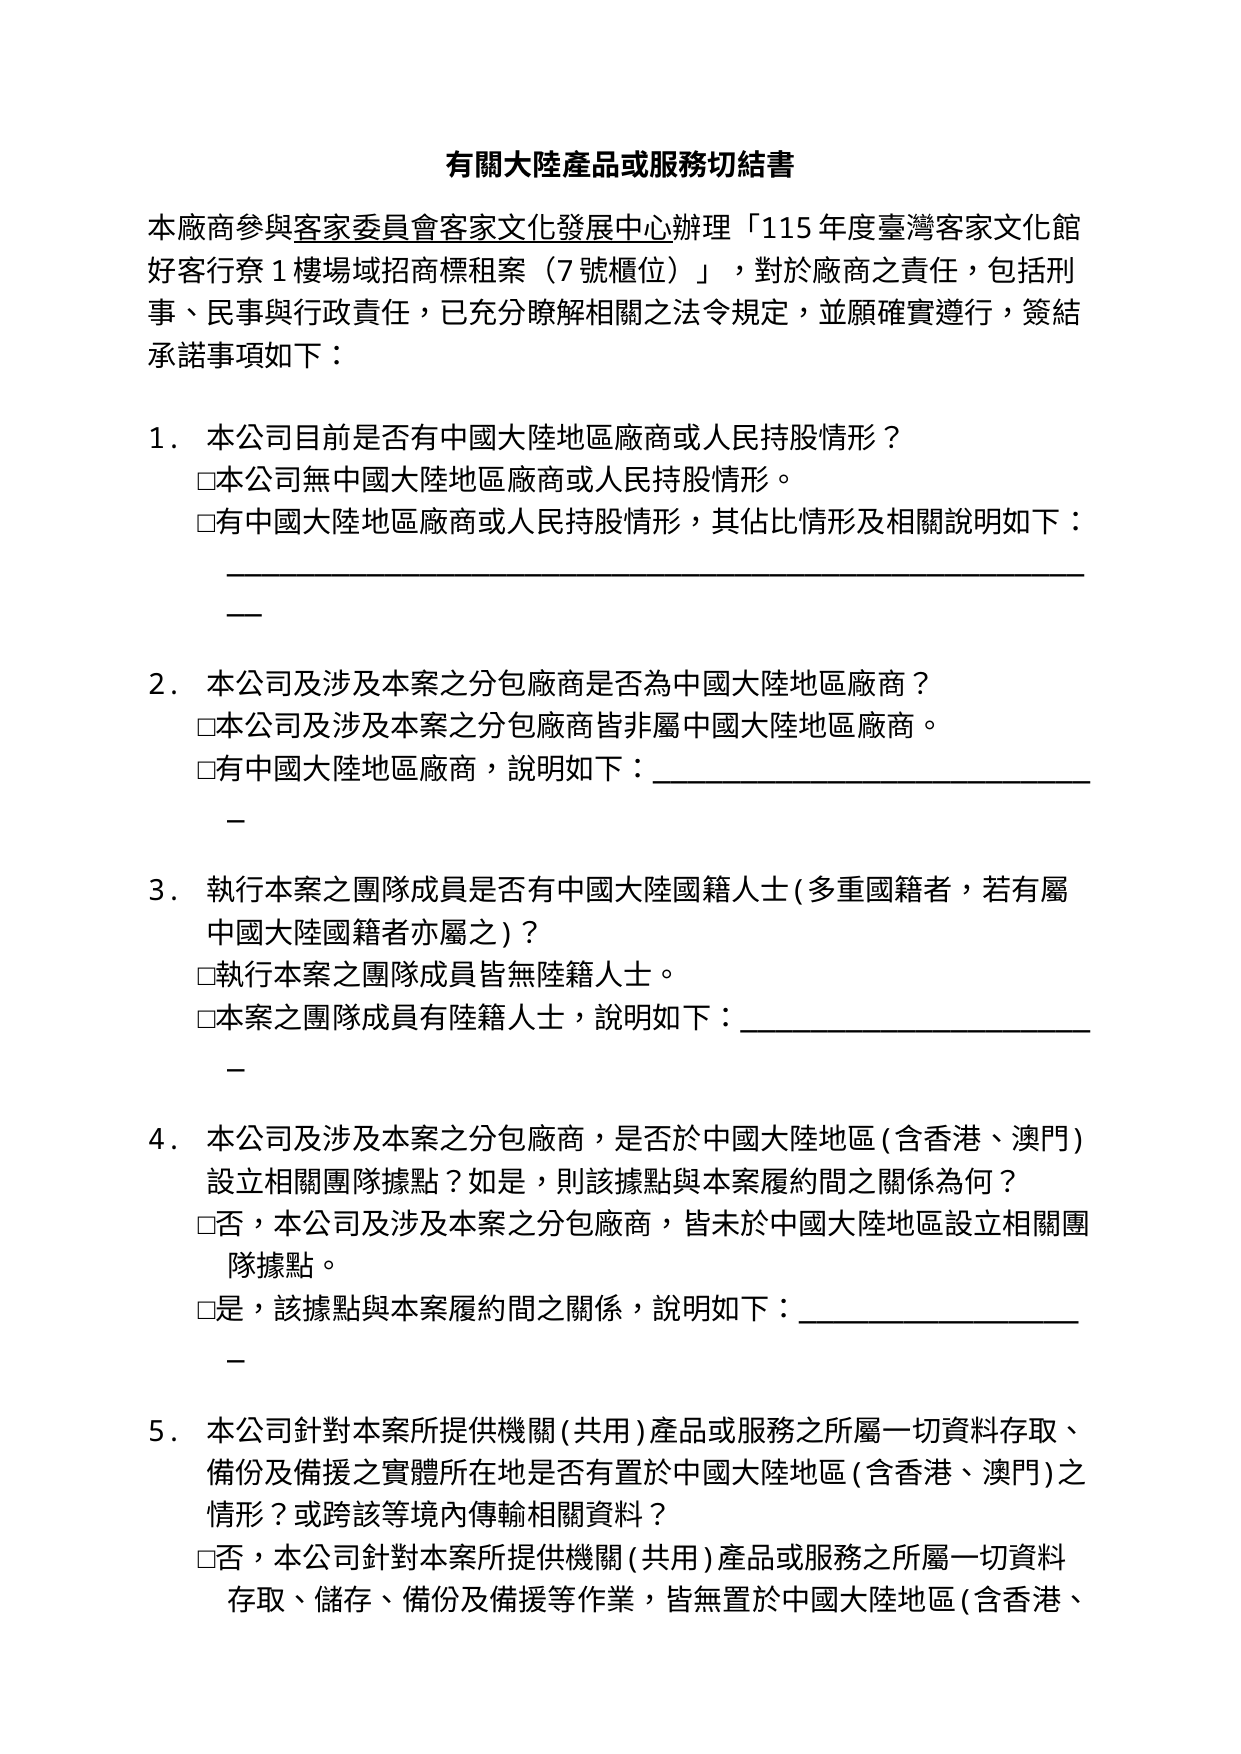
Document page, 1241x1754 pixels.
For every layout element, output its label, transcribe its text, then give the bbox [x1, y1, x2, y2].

list 本公司及涉及本案之分包廠商是否為中國大陸地區廠商？ [148, 660, 1092, 703]
list 執行本案之團隊成員是否有中國大陸國籍人士(多重國籍者，若有屬中國大陸國籍者亦屬之)？ [148, 867, 1092, 952]
text □本公司無中國大陸地區廠商或人民持股情形。 [198, 457, 1092, 499]
list 本公司目前是否有中國大陸地區廠商或人民持股情形？ [148, 414, 1092, 457]
text □否，本公司針對本案所提供機關(共用)產品或服務之所屬一切資料存取、儲存、備份及備援等作業，皆無置於中國大陸地區(含香港、 [198, 1534, 1092, 1619]
text □本案之團隊成員有陸籍人士，說明如下：_____________________ [198, 994, 1092, 1076]
text □否，本公司及涉及本案之分包廠商，皆未於中國大陸地區設立相關團隊據點。 [198, 1201, 1092, 1285]
list 本公司及涉及本案之分包廠商，是否於中國大陸地區(含香港、澳門)設立相關團隊據點？如是，則該據點與本案履約間之關係為何？ [148, 1116, 1092, 1201]
text □有中國大陸地區廠商或人民持股情形，其佔比情形及相關說明如下：___________________________________________________ [197, 499, 1092, 621]
text □執行本案之團隊成員皆無陸籍人士。 [198, 952, 1092, 994]
text 有關大陸產品或服務切結書 [148, 142, 1092, 184]
text 本廠商參與客家委員會客家文化發展中心辦理「115年度臺灣客家文化館好客行尞1樓場域招商標租案（7號櫃位）」，對於廠商之責任，包括刑事、民事與行政責任，已充分瞭解相關之法令規定，並願確實遵行，簽結承諾事項如下： [148, 205, 1092, 374]
text □有中國大陸地區廠商，說明如下：__________________________ [198, 745, 1092, 827]
list 本公司針對本案所提供機關(共用)產品或服務之所屬一切資料存取、備份及備援之實體所在地是否有置於中國大陸地區(含香港、澳門)之情形？或跨該等境內傳輸相關資料？ [148, 1407, 1092, 1534]
text □本公司及涉及本案之分包廠商皆非屬中國大陸地區廠商。 [198, 703, 1092, 745]
text □是，該據點與本案履約間之關係，說明如下：_________________ [198, 1285, 1092, 1367]
